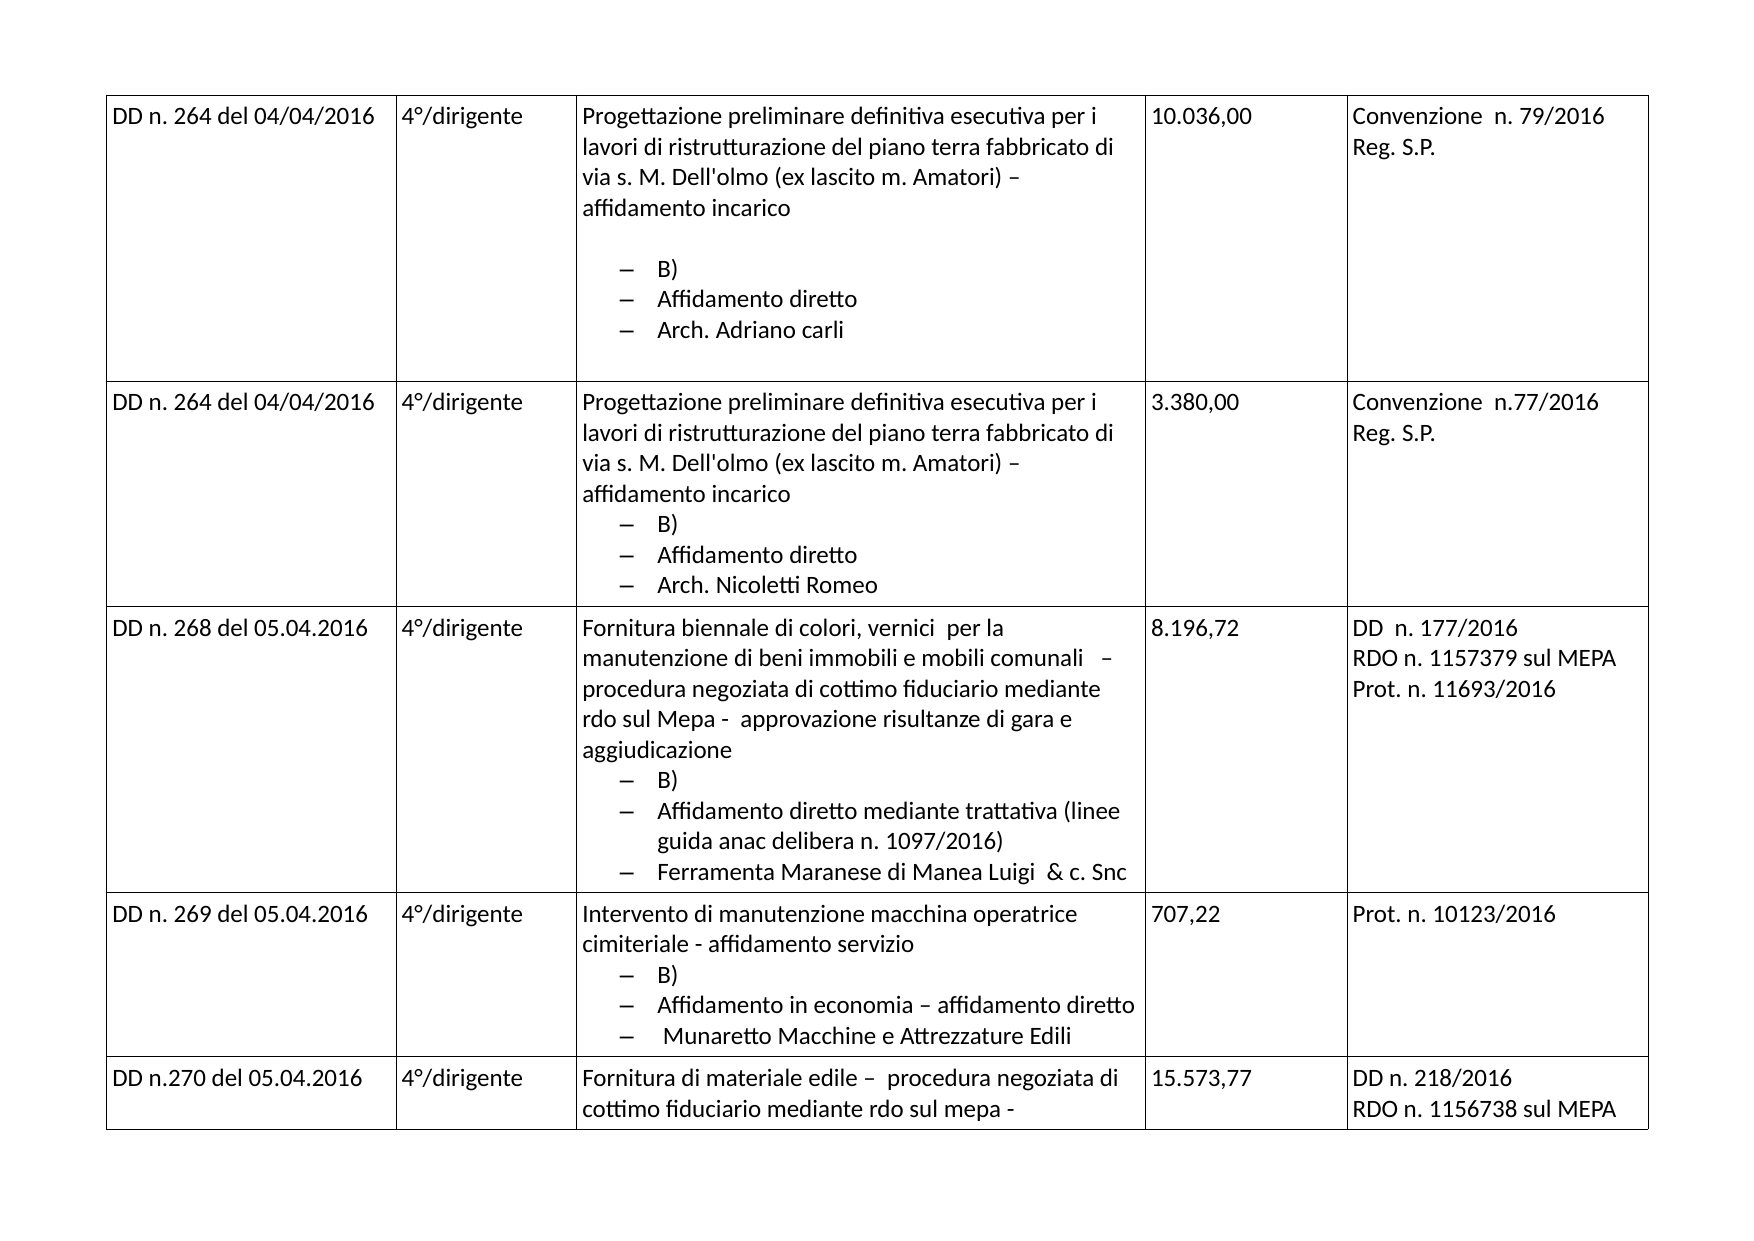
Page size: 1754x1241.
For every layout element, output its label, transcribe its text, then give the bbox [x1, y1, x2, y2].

table_cell 4°/dirigente [397, 382, 576, 606]
table_cell Convenzione n. 79/2016 Reg. S.P. [1348, 96, 1648, 381]
table_cell Fornitura di materiale edile – procedura negoziata di cottimo fiduciario mediante rdo sul mepa [577, 1057, 1145, 1129]
table_cell DD n.270 del 05.04.2016 [107, 1057, 396, 1129]
table_cell 4°/dirigente [397, 96, 576, 381]
table_cell DD n. 264 del 04/04/2016 [107, 96, 396, 381]
table_cell 15.573,77 [1146, 1057, 1347, 1129]
table_cell 3.380,00 [1146, 382, 1347, 606]
table_cell DD n. 264 del 04/04/2016 [107, 382, 396, 606]
table_cell 8.196,72 [1146, 607, 1347, 892]
table_cell 4°/dirigente [397, 893, 576, 1056]
table_cell 4°/dirigente [397, 1057, 576, 1129]
table_cell Convenzione n.77/2016 Reg. S.P. [1348, 382, 1648, 606]
table_cell DD n. 218/2016 RDO n. 1156738 sul MEPA [1348, 1057, 1648, 1129]
table_cell DD n. 269 del 05.04.2016 [107, 893, 396, 1056]
table_cell Progettazione preliminare definitiva esecutiva per i lavori di ristrutturazione del piano terra fabbricato di via s. M. Dell'olmo (ex lascito m. Amatori) – affidamento incarico B) Affidamento diretto Arch. Adriano carli [577, 96, 1145, 381]
table_cell DD n. 177/2016 RDO n. 1157379 sul MEPA Prot. n. 11693/2016 [1348, 607, 1648, 892]
table_cell Fornitura biennale di colori, vernici per la manutenzione di beni immobili e mobili comunali – procedura negoziata di cottimo fiduciario mediante rdo sul Mepa - approvazione risultanze di gara e aggiudicazione B) Affidamento diretto mediante trattativa (linee guida anac delibera n. 1097/2016) Ferramenta Maranese di Manea Luigi & c. Snc [577, 607, 1145, 892]
table_cell DD n. 268 del 05.04.2016 [107, 607, 396, 892]
table_cell 4°/dirigente [397, 607, 576, 892]
table_cell 707,22 [1146, 893, 1347, 1056]
table_cell Progettazione preliminare definitiva esecutiva per i lavori di ristrutturazione del piano terra fabbricato di via s. M. Dell'olmo (ex lascito m. Amatori) – affidamento incarico B) Affidamento diretto Arch. Nicoletti Romeo [577, 382, 1145, 606]
table_cell Intervento di manutenzione macchina operatrice cimiteriale - affidamento servizio B) Affidamento in economia – affidamento diretto Munaretto Macchine e Attrezzature Edili [577, 893, 1145, 1056]
table_cell Prot. n. 10123/2016 [1348, 893, 1648, 1056]
table_cell 10.036,00 [1146, 96, 1347, 381]
